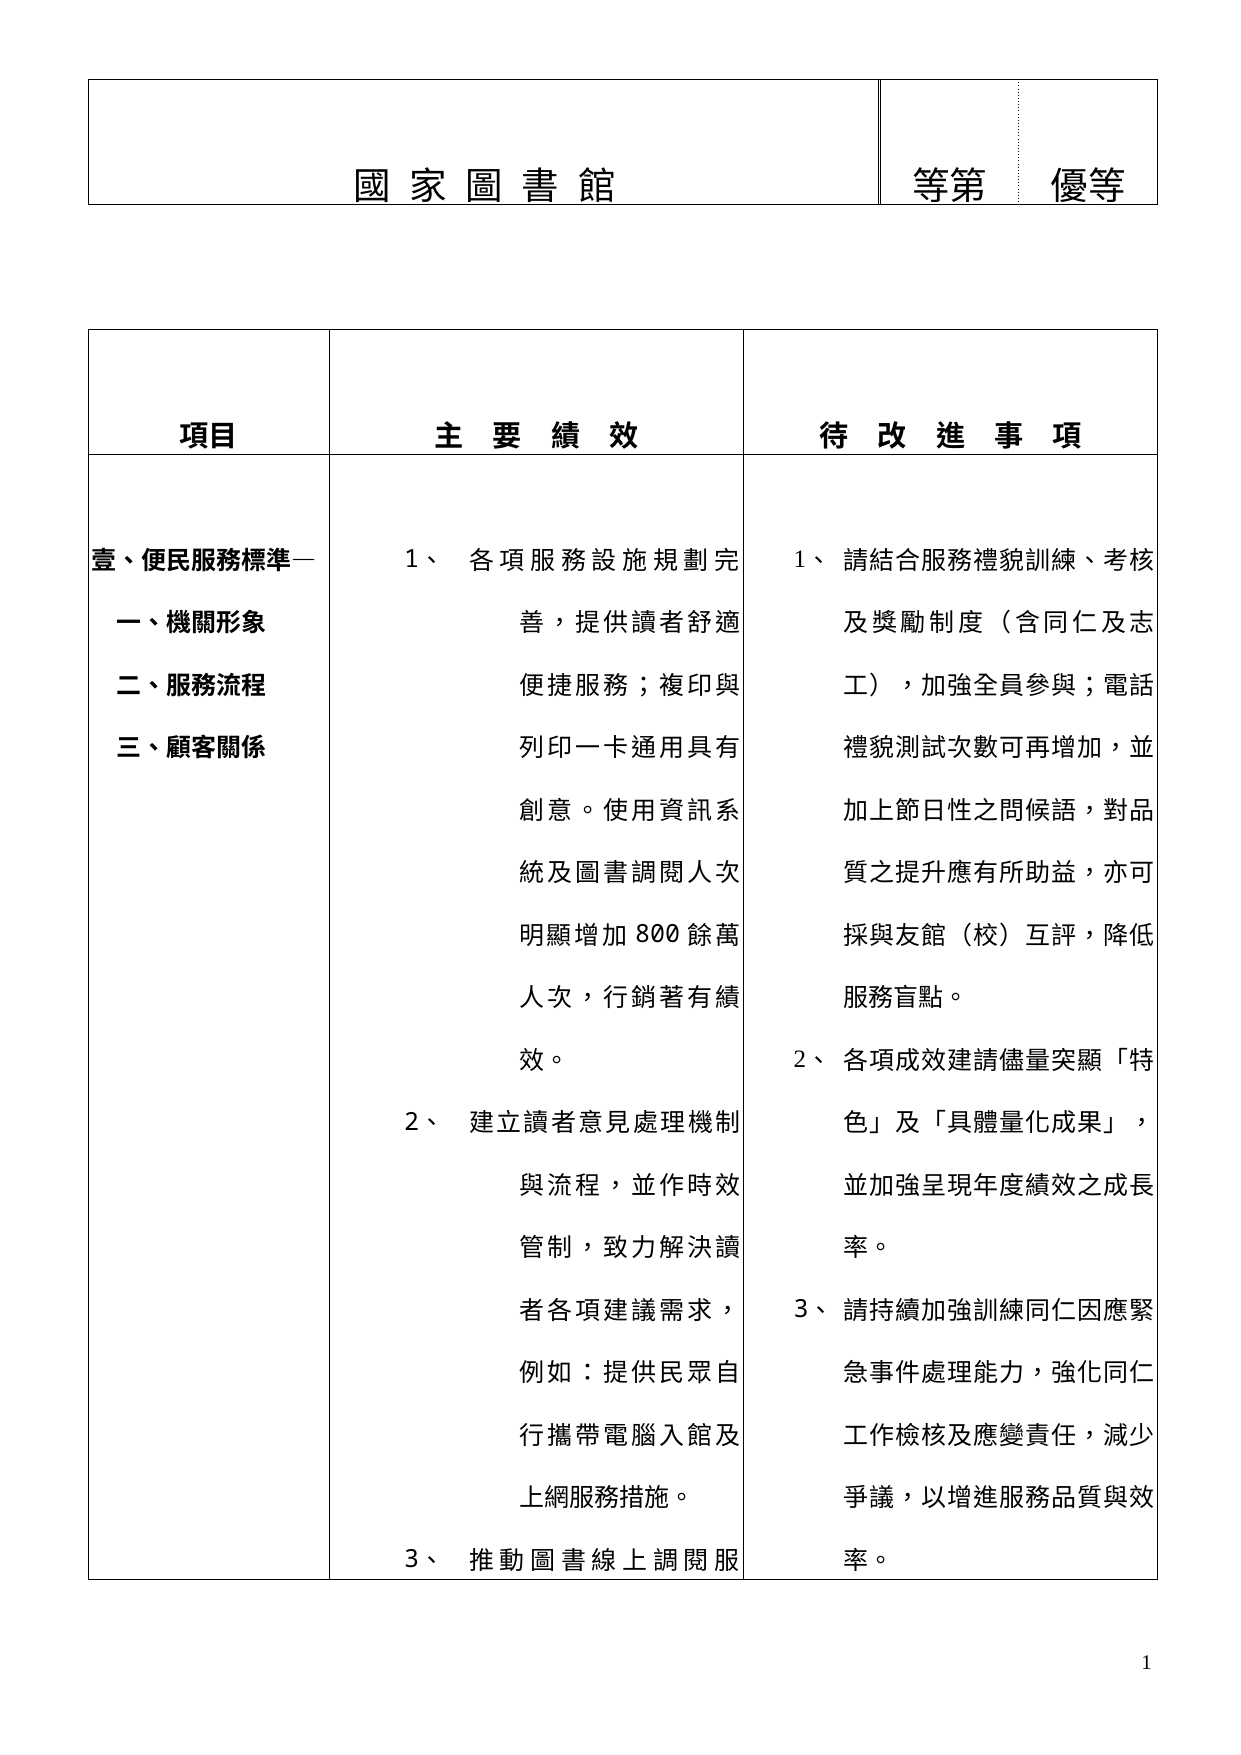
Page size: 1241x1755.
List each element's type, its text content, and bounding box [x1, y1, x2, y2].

table_header 項目 [89, 330, 329, 454]
table_cell 各項服務設施規劃完善，提供讀者舒適便捷服務；複印與列印一卡通用具有創意。使用資訊系統及圖書調閱人次明顯增加800餘萬人次，行銷著有績效。 建立讀者意見處理機制與流程，並作時效管制，致力解決讀者各項建議需求，例如：提供民眾自行攜帶電腦入館及上網服務措施。 推動圖書線上調閱服務，節省現場等候時間15分鐘。 提供8種申請事項，均明訂處理時間，建立標準流程，並刊載於網頁公告，民眾可線上申請、查詢及下載。 提供現場、電話及網路查詢等多元化服務，查詢館藏資料。 [330, 455, 743, 1579]
table_header 主 要 績 效 [330, 330, 743, 454]
table_cell 請結合服務禮貌訓練、考核及獎勵制度（含同仁及志工），加強全員參與；電話禮貌測試次數可再增加，並加上節日性之問候語，對品質之提升應有所助益，亦可採與友館（校）互評，降低服務盲點。 各項成效建請儘量突顯「特色」及「具體量化成果」，並加強呈現年度績效之成長率。 請持續加強訓練同仁因應緊急事件處理能力，強化同仁工作檢核及應變責任，減少爭議，以增進服務品質與效率。 請提供97年度滿意度調查等資訊；依規定96年度為民服務工作成果本年度可納入加權計分，惟請併提95年相關數據，以彰顯成效，可設定服務品質的標竿機構（benchmark）與關鍵指標（KPI）。 96年度館藏整體滿意度78.16%，略有進步，宜進一步將分析結果設法應用於各項業務，加強檢討改善措施及執行績效。 請加強提醒讀者注意個人物品安全，館方並應做好有效之防竊措施，並妥處遺失物品者之反應意見。 為廣拓溝通管道，接納民眾意見，落實政策互動平台，建請建置或加強「傾聽人民聲音」推動機制。 可多利用新聞局免費的宣傳活動與廣告，行銷館藏與特展。 建議評估降低入館年齡限制，俾提供更多顧客入館善用館藏資源與服務。 [744, 455, 1157, 1579]
table_header 等第 [881, 80, 1019, 204]
table_header 待 改 進 事 項 [744, 330, 1157, 454]
table_header 國 家 圖 書 館 [89, 80, 878, 204]
table_cell 壹、便民服務標準— 一、機關形象 二、服務流程 三、顧客關係 [89, 455, 329, 1579]
table_header 優等 [1019, 80, 1157, 204]
